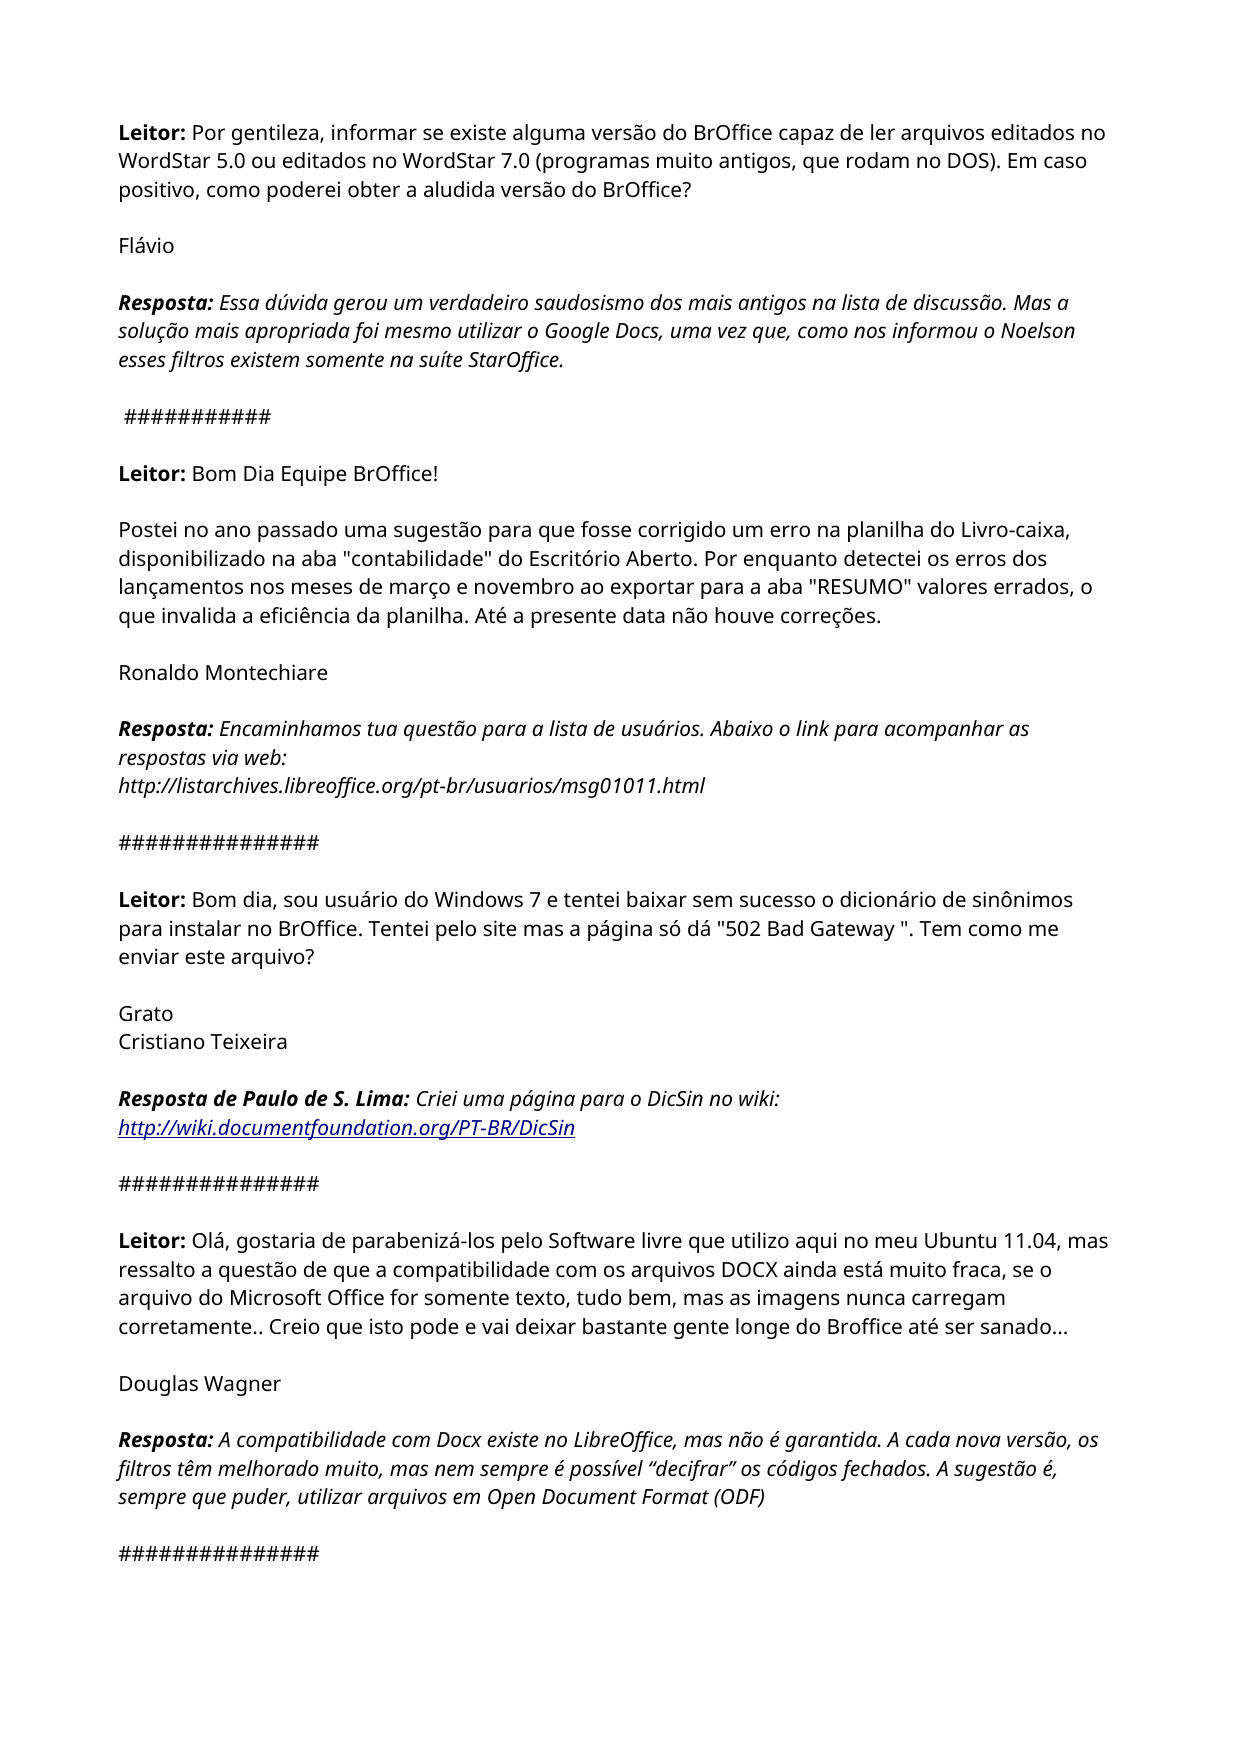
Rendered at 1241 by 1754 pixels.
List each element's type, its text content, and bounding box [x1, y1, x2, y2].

text Resposta: A compatibilidade com Docx existe no LibreOffice, mas não é garantida. A cada nova versão, os filtros têm melhorado muito, mas nem sempre é possível “decifrar” os códigos fechados. A sugestão é, sempre que puder, utilizar arquivos em Open Document Format (ODF) [118, 1426, 1122, 1511]
text ########### [118, 402, 1122, 430]
text Leitor: Por gentileza, informar se existe alguma versão do BrOffice capaz de ler arquivos editados no WordStar 5.0 ou editados no WordStar 7.0 (programas muito antigos, que rodam no DOS). Em caso positivo, como poderei obter a aludida versão do BrOffice? [118, 118, 1122, 231]
text http://listarchives.libreoffice.org/pt-br/usuarios/msg01011.html [118, 771, 1122, 800]
text Grato [118, 971, 1122, 1027]
text Ronaldo Montechiare [118, 658, 1122, 686]
text Postei no ano passado uma sugestão para que fosse corrigido um erro na planilha do Livro-caixa, disponibilizado na aba "contabilidade" do Escritório Aberto. Por enquanto detectei os erros dos lançamentos nos meses de março e novembro ao exportar para a aba "RESUMO" valores errados, o que invalida a eficiência da planilha. Até a presente data não houve correções. [118, 516, 1122, 629]
text Leitor: Bom Dia Equipe BrOffice! [118, 459, 1122, 487]
text Resposta: Encaminhamos tua questão para a lista de usuários. Abaixo o link para acompanhar as respostas via web: [118, 714, 1122, 771]
text Leitor: Olá, gostaria de parabenizá-los pelo Software livre que utilizo aqui no meu Ubuntu 11.04, mas ressalto a questão de que a compatibilidade com os arquivos DOCX ainda está muito fraca, se o arquivo do Microsoft Office for somente texto, tudo bem, mas as imagens nunca carregam corretamente.. Creio que isto pode e vai deixar bastante gente longe do Broffice até ser sanado... Douglas Wagner [118, 1226, 1122, 1397]
text Resposta de Paulo de S. Lima: Criei uma página para o DicSin no wiki: http://wiki.documentfoundation.org/PT-BR/DicSin ############### [118, 1084, 1122, 1198]
text ############### [118, 1511, 1122, 1568]
text Leitor: Bom dia, sou usuário do Windows 7 e tentei baixar sem sucesso o dicionário de sinônimos para instalar no BrOffice. Tentei pelo site mas a página só dá "502 Bad Gateway ". Tem como me enviar este arquivo? [118, 885, 1122, 971]
text Cristiano Teixeira [118, 1027, 1122, 1056]
text Resposta: Essa dúvida gerou um verdadeiro saudosismo dos mais antigos na lista de discussão. Mas a solução mais apropriada foi mesmo utilizar o Google Docs, uma vez que, como nos informou o Noelson esses filtros existem somente na suíte StarOffice. [118, 288, 1122, 373]
text ############### [118, 828, 1122, 857]
text Flávio [118, 231, 1122, 259]
